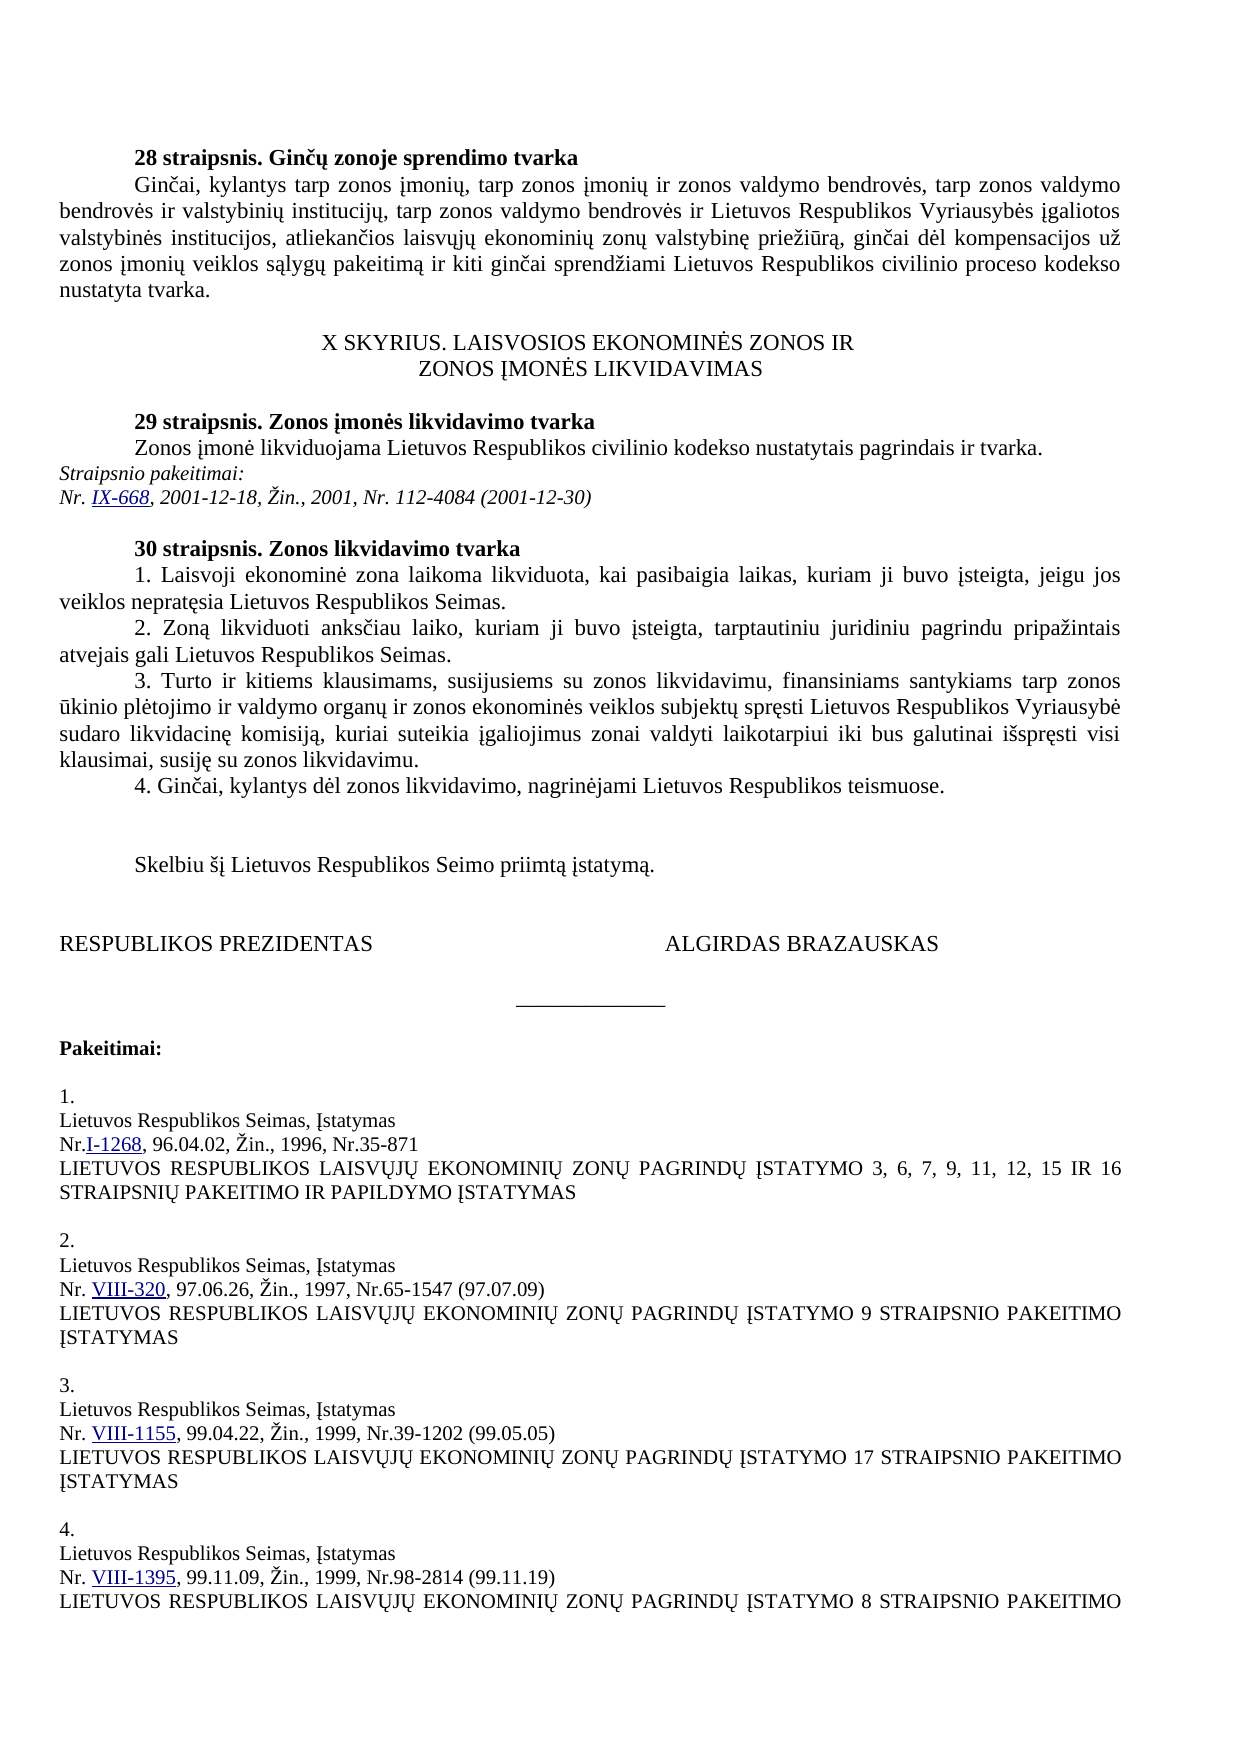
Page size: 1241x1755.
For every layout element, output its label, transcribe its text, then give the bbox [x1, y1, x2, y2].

text Zonos įmonė likviduojama Lietuvos Respublikos civilinio kodekso nustatytais pagrindais ir tvarka. [59, 434, 1122, 461]
text RESPUBLIKOS PREZIDENTAS ALGIRDAS BRAZAUSKAS [59, 931, 1122, 957]
text Lietuvos Respublikos Seimas, Įstatymas [59, 1397, 1122, 1421]
text LIETUVOS RESPUBLIKOS LAISVŲJŲ EKONOMINIŲ ZONŲ PAGRINDŲ ĮSTATYMO 3, 6, 7, 9, 11, 12, 15 IR 16 STRAIPSNIŲ PAKEITIMO IR PAPILDYMO ĮSTATYMAS [59, 1156, 1122, 1204]
text 29 straipsnis. Zonos įmonės likvidavimo tvarka [59, 408, 1122, 434]
text 1. [59, 1084, 1122, 1108]
text Nr. IX-668, 2001-12-18, Žin., 2001, Nr. 112-4084 (2001-12-30) [59, 485, 1122, 509]
text LIETUVOS RESPUBLIKOS LAISVŲJŲ EKONOMINIŲ ZONŲ PAGRINDŲ ĮSTATYMO 9 STRAIPSNIO PAKEITIMO ĮSTATYMAS [59, 1301, 1122, 1349]
text 4. Ginčai, kylantys dėl zonos likvidavimo, nagrinėjami Lietuvos Respublikos teismuose. [59, 772, 1122, 799]
text 3. [59, 1373, 1122, 1397]
text 2. Zoną likviduoti anksčiau laiko, kuriam ji buvo įsteigta, tarptautiniu juridiniu pagrindu pripažintais atvejais gali Lietuvos Respublikos Seimas. [59, 614, 1122, 667]
text Nr.I-1268, 96.04.02, Žin., 1996, Nr.35-871 [59, 1132, 1122, 1156]
text LIETUVOS RESPUBLIKOS LAISVŲJŲ EKONOMINIŲ ZONŲ PAGRINDŲ ĮSTATYMO 8 STRAIPSNIO PAKEITIMO [59, 1589, 1122, 1613]
text Lietuvos Respublikos Seimas, Įstatymas [59, 1541, 1122, 1565]
text 30 straipsnis. Zonos likvidavimo tvarka [59, 535, 1122, 562]
text Lietuvos Respublikos Seimas, Įstatymas [59, 1108, 1122, 1132]
text _____________ [59, 983, 1122, 1009]
text Ginčai, kylantys tarp zonos įmonių, tarp zonos įmonių ir zonos valdymo bendrovės, tarp zonos valdymo bendrovės ir valstybinių institucijų, tarp zonos valdymo bendrovės ir Lietuvos Respublikos Vyriausybės įgaliotos valstybinės institucijos, atliekančios laisvųjų ekonominių zonų valstybinę priežiūrą, ginčai dėl kompensacijos už zonos įmonių veiklos sąlygų pakeitimą ir kiti ginčai sprendžiami Lietuvos Respublikos civilinio proceso kodekso nustatyta tvarka. [59, 171, 1122, 303]
text X SKYRIUS. LAISVOSIOS EKONOMINĖS ZONOS IR [59, 329, 1122, 355]
text Straipsnio pakeitimai: [59, 461, 1122, 485]
text 2. [59, 1228, 1122, 1252]
text 1. Laisvoji ekonominė zona laikoma likviduota, kai pasibaigia laikas, kuriam ji buvo įsteigta, jeigu jos veiklos nepratęsia Lietuvos Respublikos Seimas. [59, 562, 1122, 614]
text 28 straipsnis. Ginčų zonoje sprendimo tvarka [59, 144, 1122, 171]
text Lietuvos Respublikos Seimas, Įstatymas [59, 1252, 1122, 1277]
text 4. [59, 1517, 1122, 1541]
text Nr. VIII-1395, 99.11.09, Žin., 1999, Nr.98-2814 (99.11.19) [59, 1565, 1122, 1589]
text Nr. VIII-320, 97.06.26, Žin., 1997, Nr.65-1547 (97.07.09) [59, 1277, 1122, 1301]
text Pakeitimai: [59, 1036, 1122, 1060]
text Skelbiu šį Lietuvos Respublikos Seimo priimtą įstatymą. [59, 851, 1122, 878]
text Nr. VIII-1155, 99.04.22, Žin., 1999, Nr.39-1202 (99.05.05) [59, 1421, 1122, 1445]
text ZONOS ĮMONĖS LIKVIDAVIMAS [59, 355, 1122, 382]
text LIETUVOS RESPUBLIKOS LAISVŲJŲ EKONOMINIŲ ZONŲ PAGRINDŲ ĮSTATYMO 17 STRAIPSNIO PAKEITIMO ĮSTATYMAS [59, 1445, 1122, 1493]
text 3. Turto ir kitiems klausimams, susijusiems su zonos likvidavimu, finansiniams santykiams tarp zonos ūkinio plėtojimo ir valdymo organų ir zonos ekonominės veiklos subjektų spręsti Lietuvos Respublikos Vyriausybė sudaro likvidacinę komisiją, kuriai suteikia įgaliojimus zonai valdyti laikotarpiui iki bus galutinai išspręsti visi klausimai, susiję su zonos likvidavimu. [59, 667, 1122, 772]
